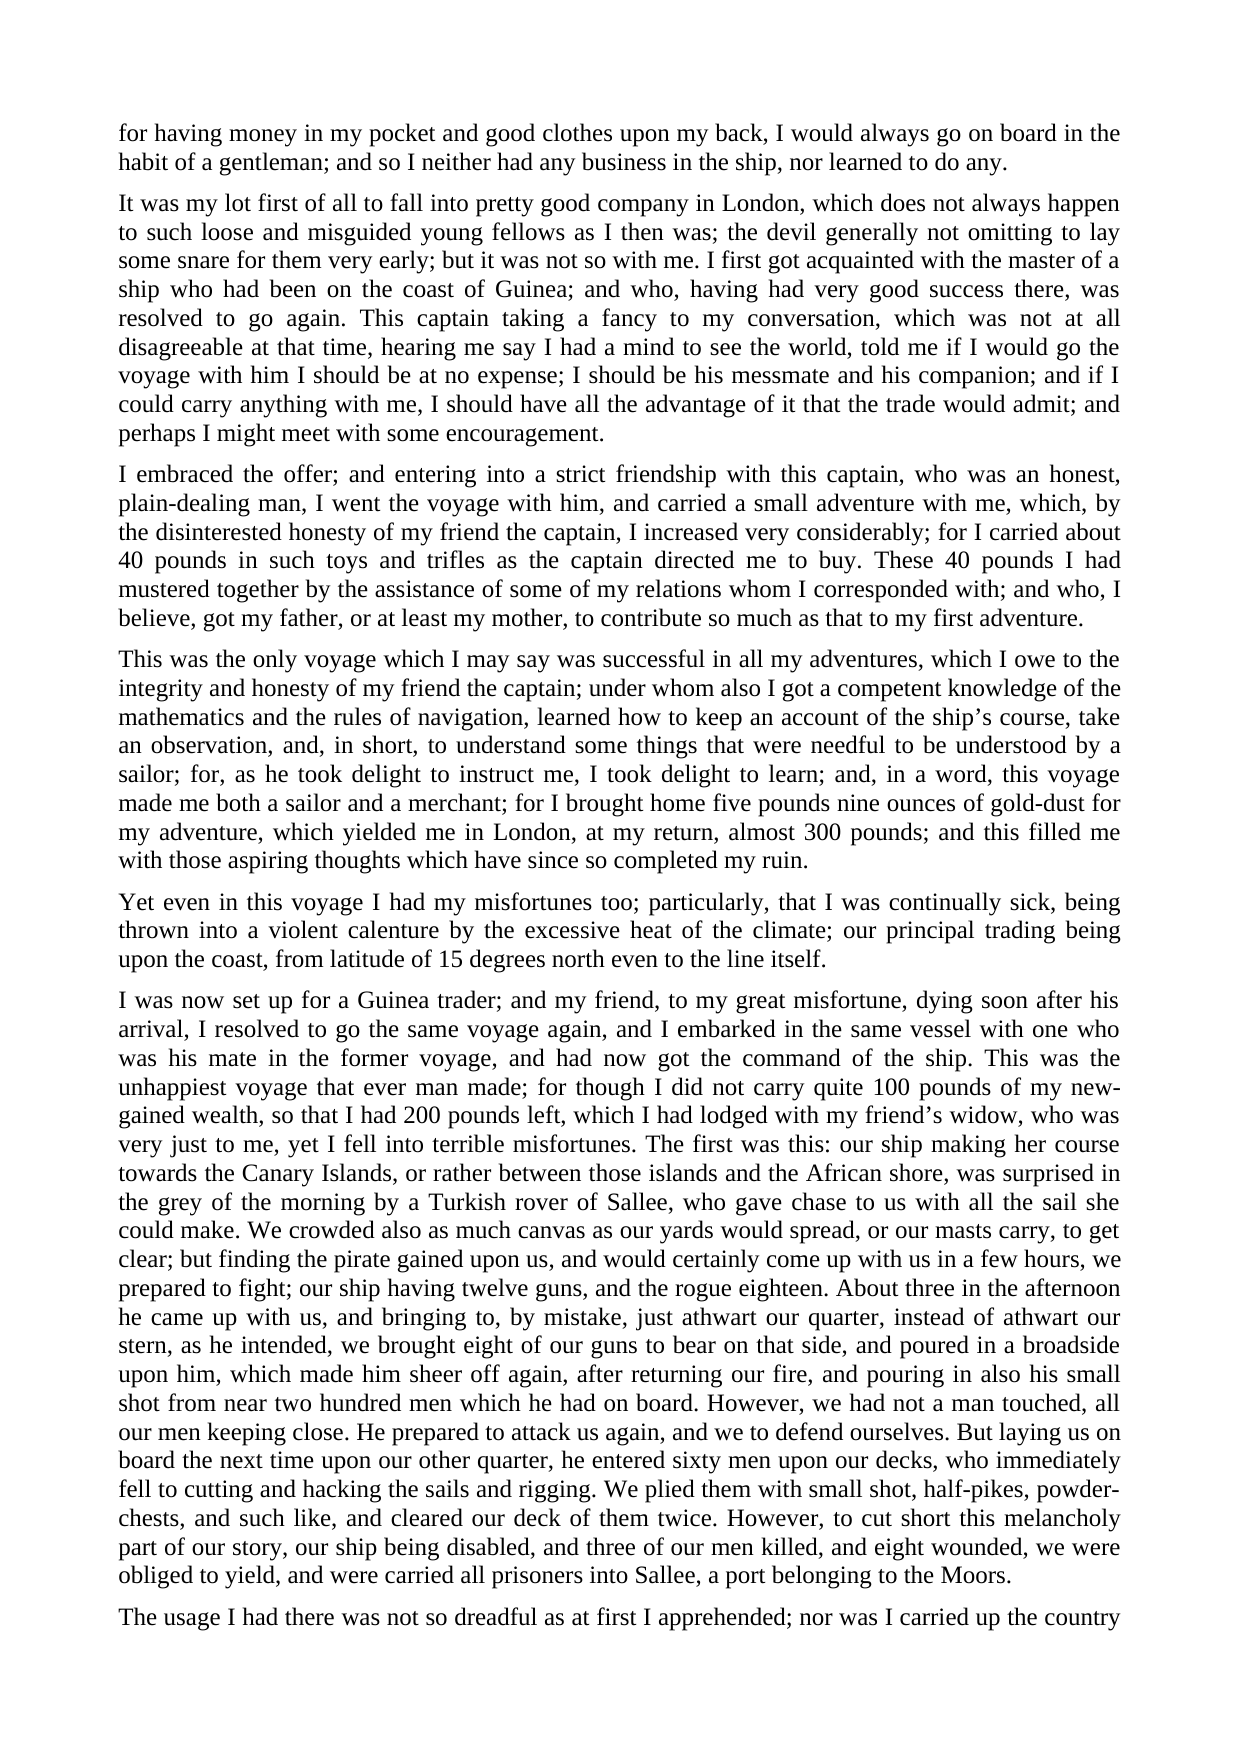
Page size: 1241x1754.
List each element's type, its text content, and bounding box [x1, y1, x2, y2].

text I embraced the offer; and entering into a strict friendship with this captain, who was an honest, plain-dealing man, I went the voyage with him, and carried a small adventure with me, which, by the disinterested honesty of my friend the captain, I increased very considerably; for I carried about 40 pounds in such toys and trifles as the captain directed me to buy. These 40 pounds I had mustered together by the assistance of some of my relations whom I corresponded with; and who, I believe, got my father, or at least my mother, to contribute so much as that to my first adventure. [118, 459, 1122, 632]
text Yet even in this voyage I had my misfortunes too; particularly, that I was continually sick, being thrown into a violent calenture by the excessive heat of the climate; our principal trading being upon the coast, from latitude of 15 degrees north even to the line itself. [118, 887, 1122, 973]
text This was the only voyage which I may say was successful in all my adventures, which I owe to the integrity and honesty of my friend the captain; under whom also I got a competent knowledge of the mathematics and the rules of navigation, learned how to keep an account of the ship’s course, take an observation, and, in short, to understand some things that were needful to be understood by a sailor; for, as he took delight to instruct me, I took delight to learn; and, in a word, this voyage made me both a sailor and a merchant; for I brought home five pounds nine ounces of gold-dust for my adventure, which yielded me in London, at my return, almost 300 pounds; and this filled me with those aspiring thoughts which have since so completed my ruin. [118, 644, 1122, 874]
text I was now set up for a Guinea trader; and my friend, to my great misfortune, dying soon after his arrival, I resolved to go the same voyage again, and I embarked in the same vessel with one who was his mate in the former voyage, and had now got the command of the ship. This was the unhappiest voyage that ever man made; for though I did not carry quite 100 pounds of my new-gained wealth, so that I had 200 pounds left, which I had lodged with my friend’s widow, who was very just to me, yet I fell into terrible misfortunes. The first was this: our ship making her course towards the Canary Islands, or rather between those islands and the African shore, was surprised in the grey of the morning by a Turkish rover of Sallee, who gave chase to us with all the sail she could make. We crowded also as much canvas as our yards would spread, or our masts carry, to get clear; but finding the pirate gained upon us, and would certainly come up with us in a few hours, we prepared to fight; our ship having twelve guns, and the rogue eighteen. About three in the afternoon he came up with us, and bringing to, by mistake, just athwart our quarter, instead of athwart our stern, as he intended, we brought eight of our guns to bear on that side, and poured in a broadside upon him, which made him sheer off again, after returning our fire, and pouring in also his small shot from near two hundred men which he had on board. However, we had not a man touched, all our men keeping close. He prepared to attack us again, and we to defend ourselves. But laying us on board the next time upon our other quarter, he entered sixty men upon our decks, who immediately fell to cutting and hacking the sails and rigging. We plied them with small shot, half-pikes, powder-chests, and such like, and cleared our deck of them twice. However, to cut short this melancholy part of our story, our ship being disabled, and three of our men killed, and eight wounded, we were obliged to yield, and were carried all prisoners into Sallee, a port belonging to the Moors. [118, 986, 1122, 1589]
text for having money in my pocket and good clothes upon my back, I would always go on board in the habit of a gentleman; and so I neither had any business in the ship, nor learned to do any. [118, 118, 1122, 176]
text It was my lot first of all to fall into pretty good company in London, which does not always happen to such loose and misguided young fellows as I then was; the devil generally not omitting to lay some snare for them very early; but it was not so with me. I first got acquainted with the master of a ship who had been on the coast of Guinea; and who, having had very good success there, was resolved to go again. This captain taking a fancy to my conversation, which was not at all disagreeable at that time, hearing me say I had a mind to see the world, told me if I would go the voyage with him I should be at no expense; I should be his messmate and his companion; and if I could carry anything with me, I should have all the advantage of it that the trade would admit; and perhaps I might meet with some encouragement. [118, 188, 1122, 447]
text The usage I had there was not so dreadful as at first I apprehended; nor was I carried up the country [118, 1602, 1122, 1631]
